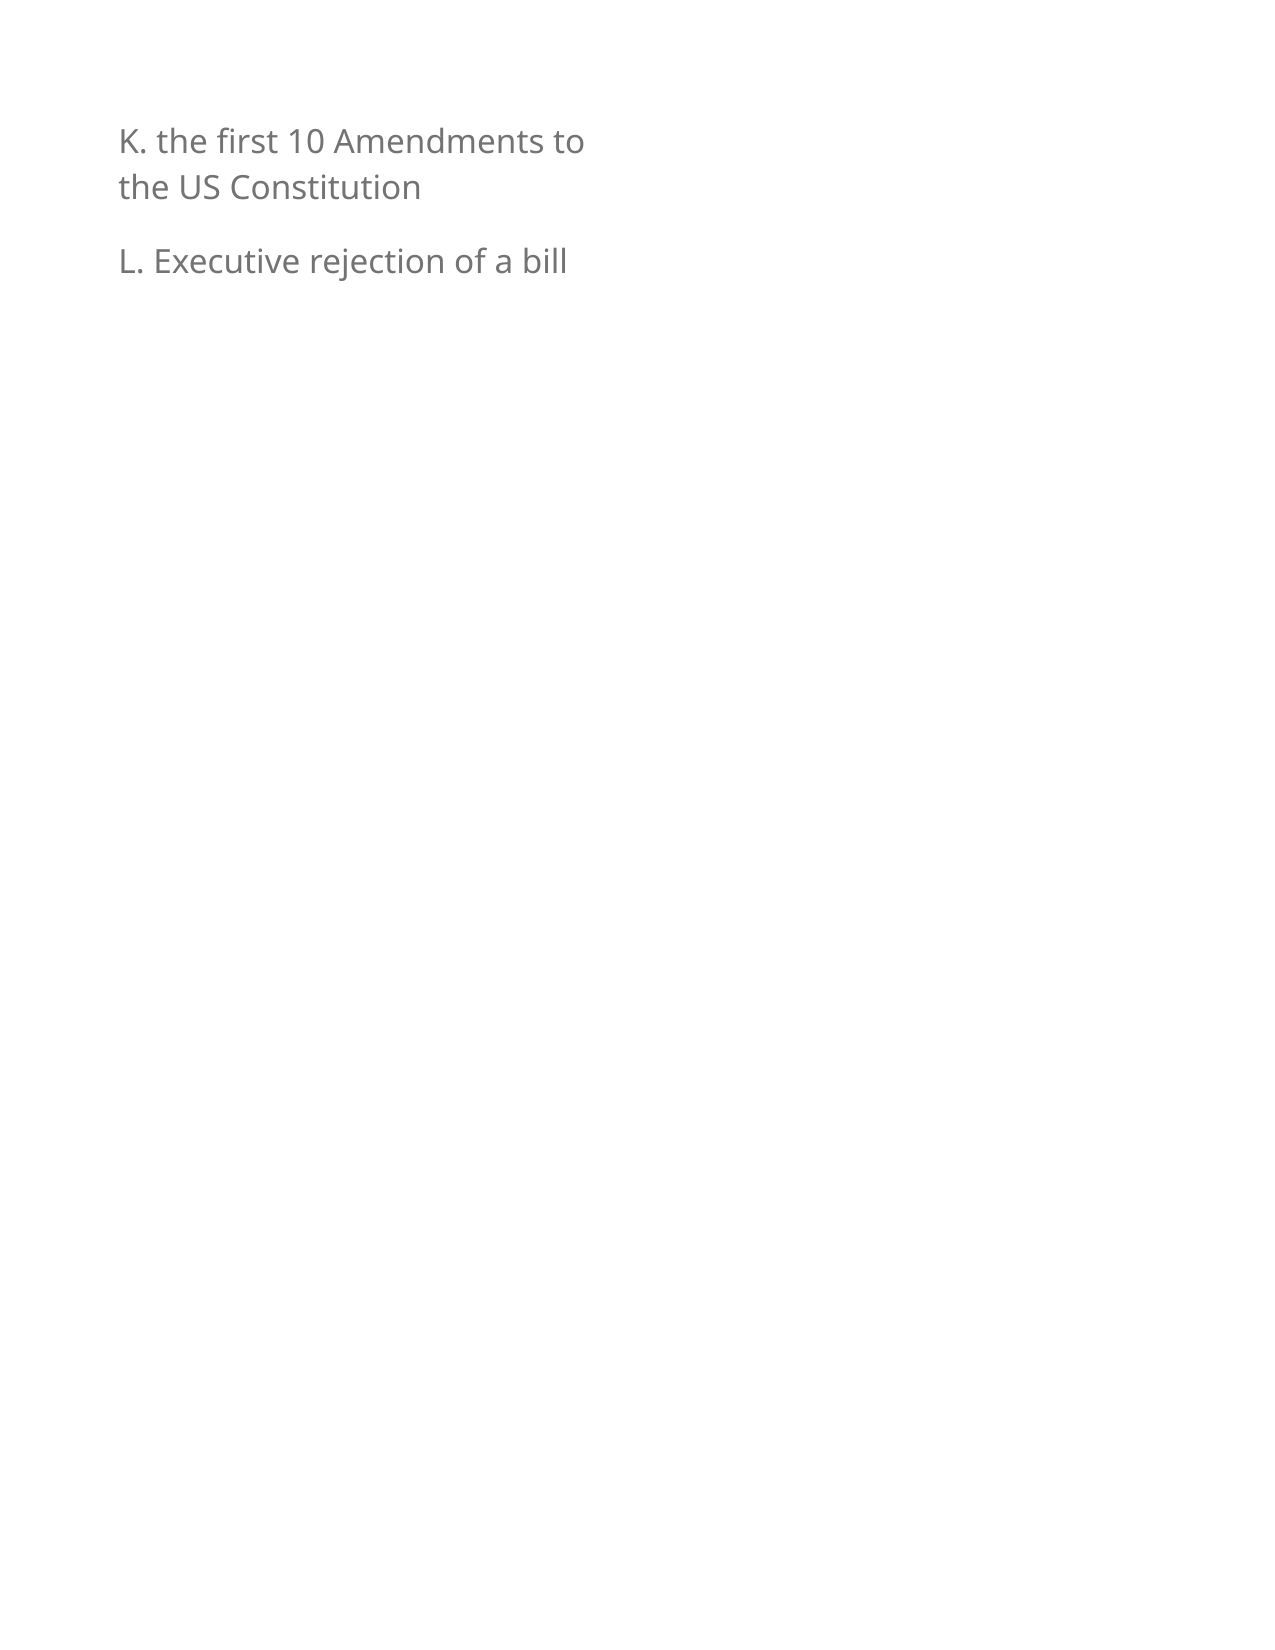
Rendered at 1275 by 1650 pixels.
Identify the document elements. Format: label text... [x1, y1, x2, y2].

text K. the first 10 Amendments to the US Constitution [118, 118, 637, 209]
text L. Executive rejection of a bill [118, 238, 637, 283]
